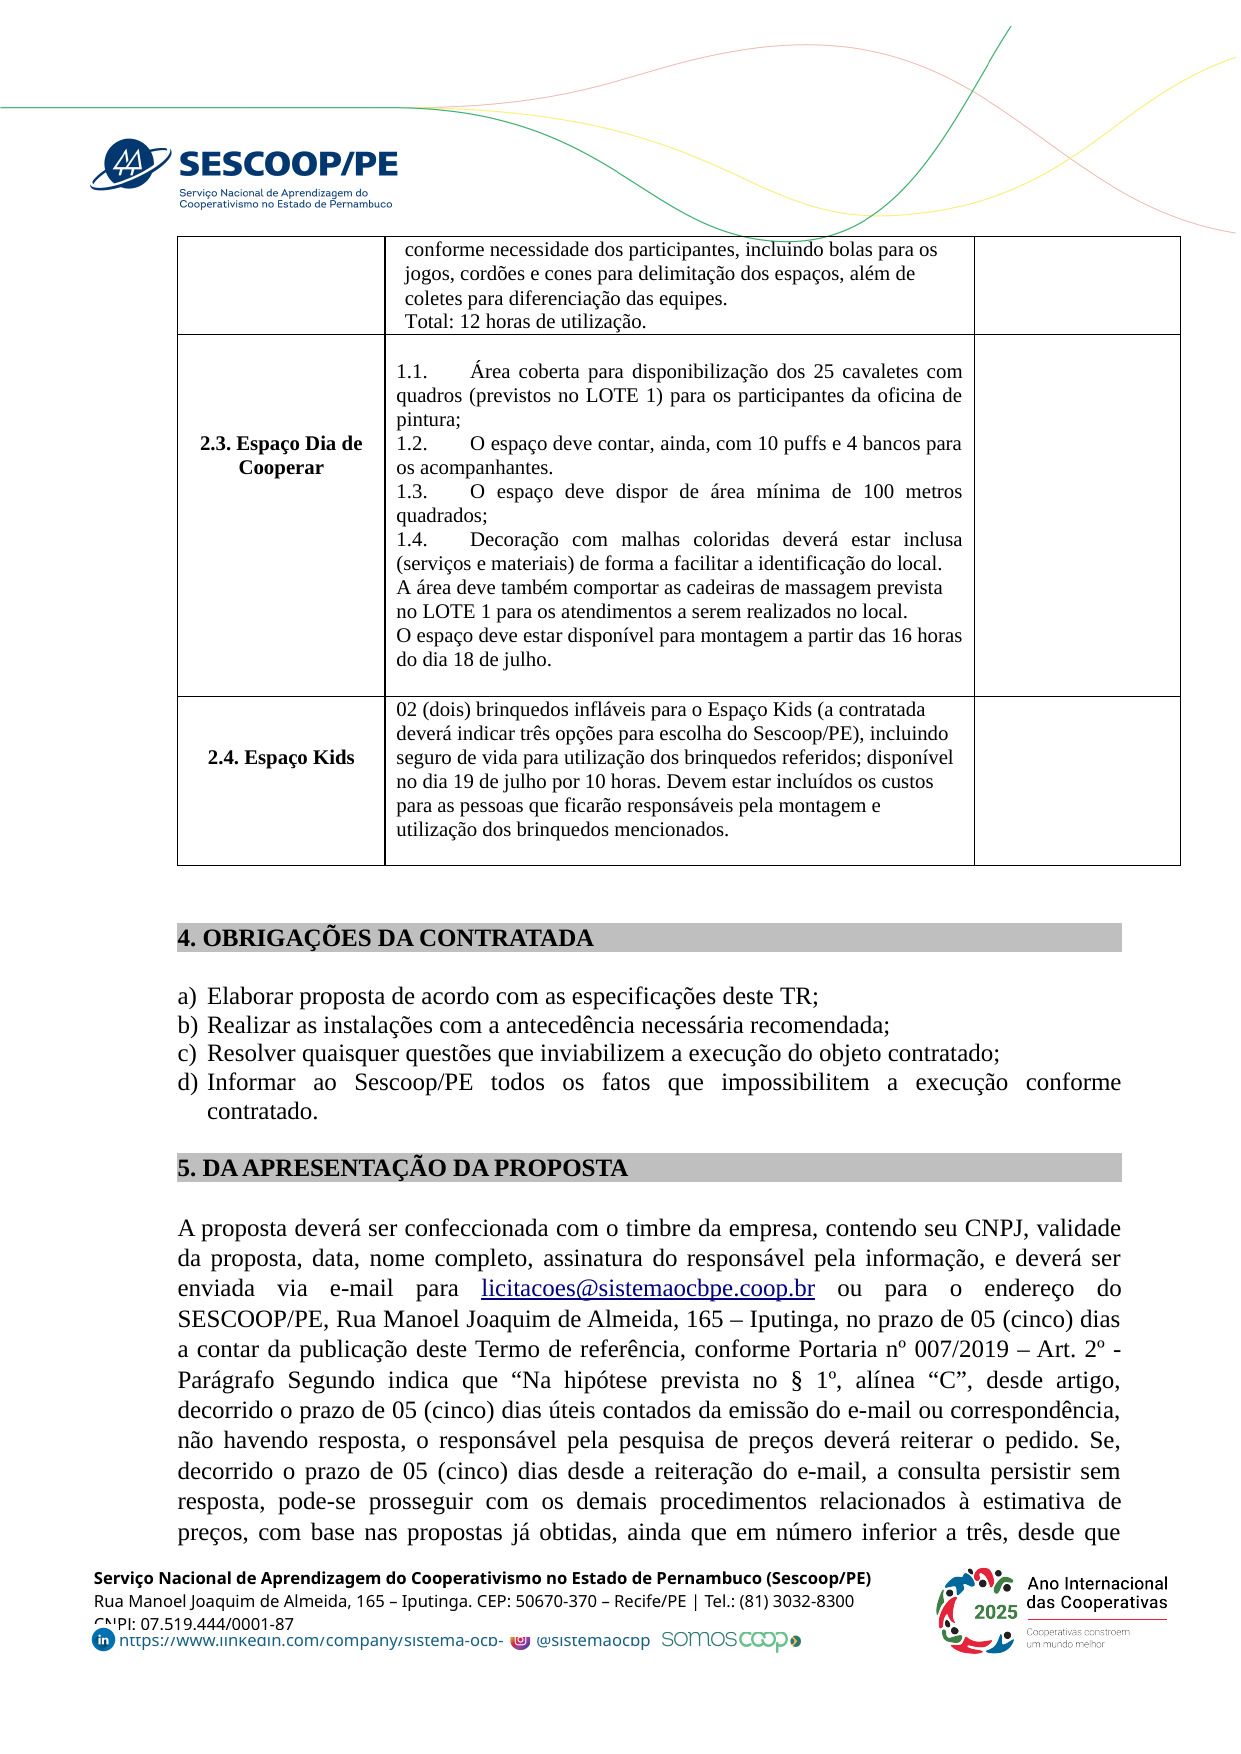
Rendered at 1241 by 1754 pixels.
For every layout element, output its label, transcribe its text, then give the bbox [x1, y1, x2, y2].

table_cell [178, 322, 384, 333]
table_cell [975, 697, 1180, 865]
table_cell 2.4. Espaço Kids [178, 697, 384, 865]
table_cell Área coberta para disponibilização dos 25 cavaletes com quadros (previstos no LOTE 1) para os participantes da oficina de pintura; O espaço deve contar, ainda, com 10 puffs e 4 bancos para os acompanhantes. O espaço deve dispor de área mínima de 100 metros quadrados; Decoração com malhas coloridas deverá estar inclusa (serviços e materiais) de forma a facilitar a identificação do local. A área deve também comportar as cadeiras de massagem prevista no LOTE 1 para os atendimentos a serem realizados no local. O espaço deve estar disponível para montagem a partir das 16 horas do dia 18 de julho. [386, 335, 974, 696]
list Elaborar proposta de acordo com as especificações deste TR; [177, 981, 1122, 1010]
list Resolver quaisquer questões que inviabilizem a execução do objeto contratado; [177, 1038, 1122, 1067]
list Realizar as instalações com a antecedência necessária recomendada; [177, 1010, 1122, 1038]
table_cell [975, 335, 1180, 696]
text 5. DA APRESENTAÇÃO DA PROPOSTA [177, 1153, 1122, 1182]
list Informar ao Sescoop/PE todos os fatos que impossibilitem a execução conforme contratado. [177, 1067, 1122, 1125]
text 4. OBRIGAÇÕES DA CONTRATADA [177, 923, 1122, 952]
table_cell 2.3. Espaço Dia de Cooperar [178, 335, 384, 696]
text A proposta deverá ser confeccionada com o timbre da empresa, contendo seu CNPJ, validade da proposta, data, nome completo, assinatura do responsável pela informação, e deverá ser enviada via e-mail para licitacoes@sistemaocbpe.coop.br ou para o endereço do SESCOOP/PE, Rua Manoel Joaquim de Almeida, 165 – Iputinga, no prazo de 05 (cinco) dias a contar da publicação deste Termo de referência, conforme Portaria nº 007/2019 – Art. 2º - Parágrafo Segundo indica que “Na hipótese prevista no § 1º, alínea “C”, desde artigo, decorrido o prazo de 05 (cinco) dias úteis contados da emissão do e-mail ou correspondência, não havendo resposta, o responsável pela pesquisa de preços deverá reiterar o pedido. Se, decorrido o prazo de 05 (cinco) dias desde a reiteração do e-mail, a consulta persistir sem resposta, pode-se prosseguir com os demais procedimentos relacionados à estimativa de preços, com base nas propostas já obtidas, ainda que em número inferior a três, desde que comprovada a adoção dos procedimentos anteriores.” Caso haja dúvidas, comunicá-las pelo telefone: (81) 3032.8320 / 9.9861.0231. [177, 1213, 1122, 1546]
table_cell 02 (dois) brinquedos infláveis para o Espaço Kids (a contratada deverá indicar três opções para escolha do Sescoop/PE), incluindo seguro de vida para utilização dos brinquedos referidos; disponível no dia 19 de julho por 10 horas. Devem estar incluídos os custos para as pessoas que ficarão responsáveis pela montagem e utilização dos brinquedos mencionados. [386, 697, 974, 865]
table_cell [975, 322, 1180, 333]
